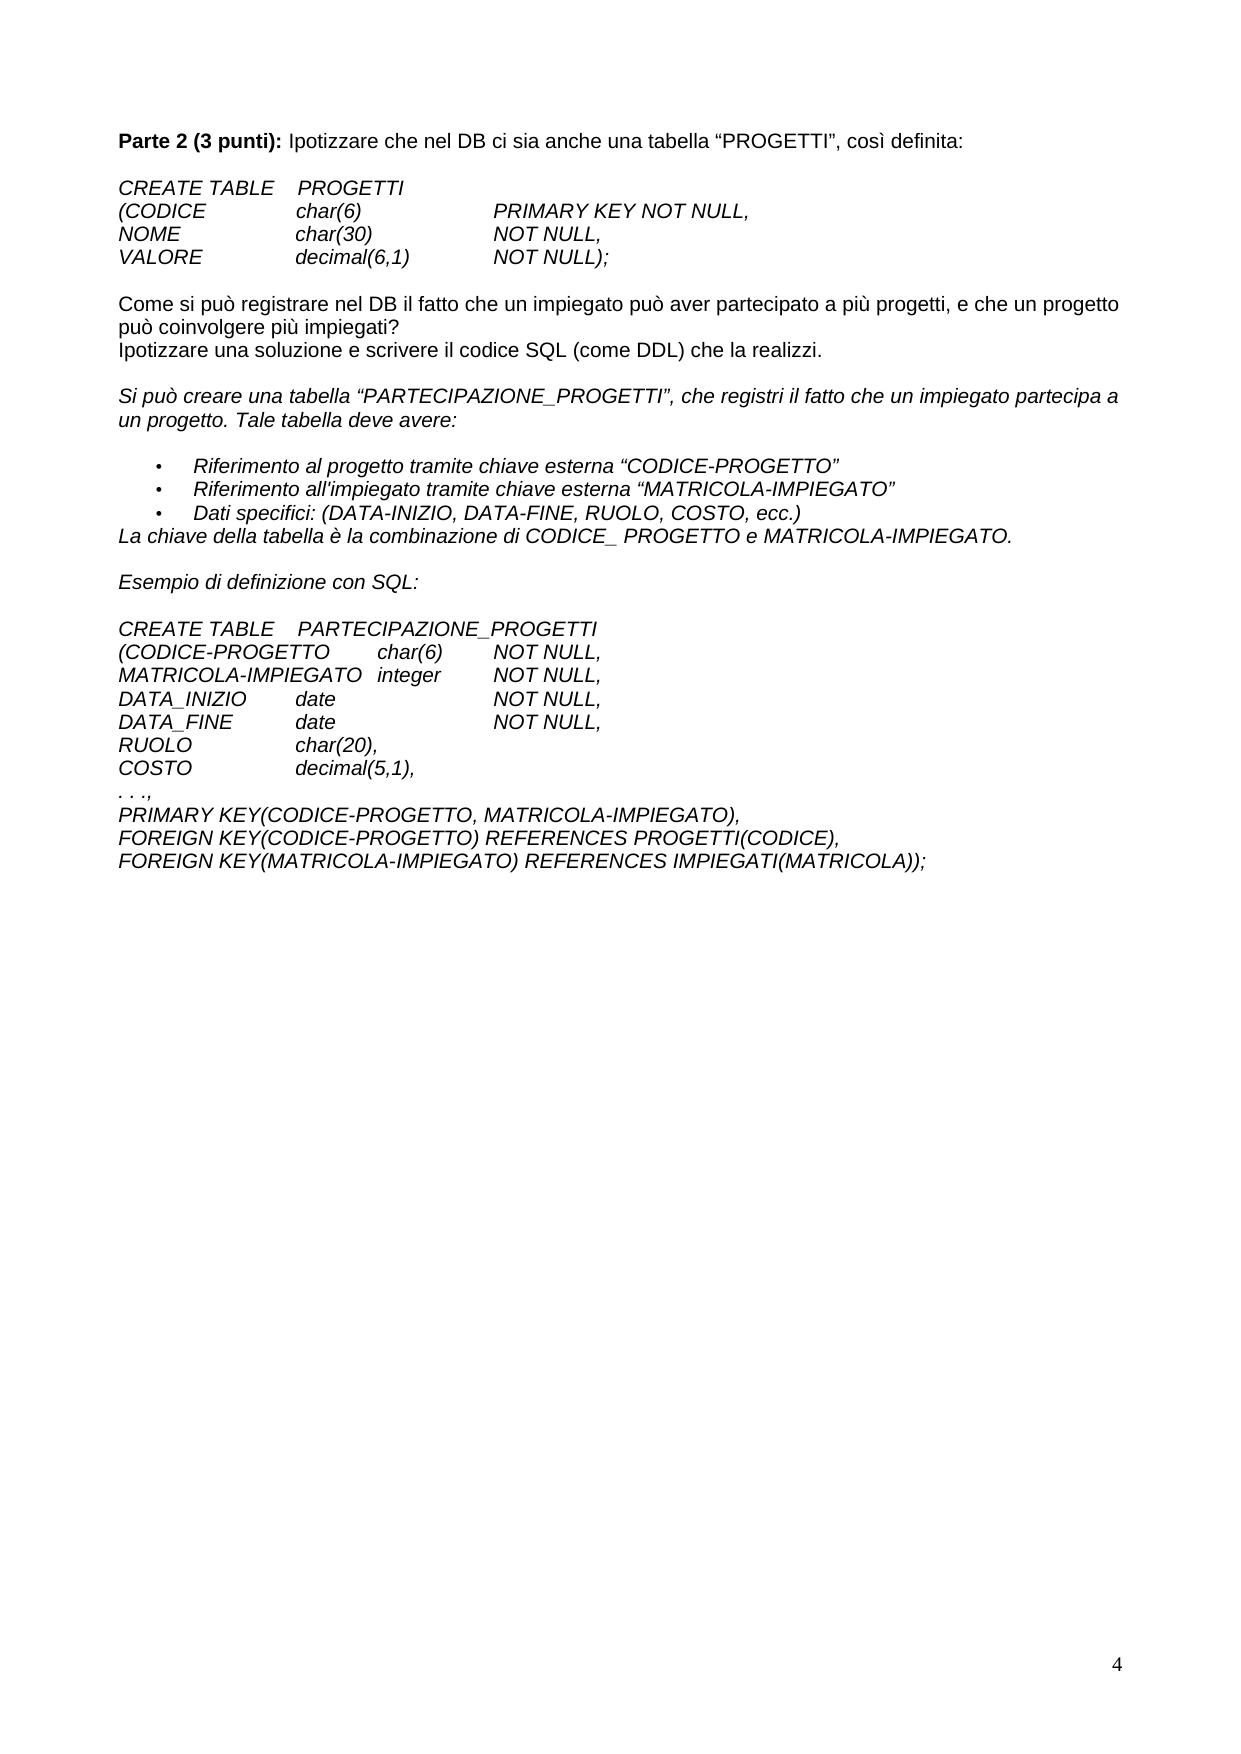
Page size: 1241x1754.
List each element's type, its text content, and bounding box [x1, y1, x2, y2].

list Riferimento al progetto tramite chiave esterna “CODICE-PROGETTO” [156, 455, 1122, 478]
text (CODICE-PROGETTO char(6) NOT NULL, [118, 641, 1122, 664]
list Dati specifici: (DATA-INIZIO, DATA-FINE, RUOLO, COSTO, ecc.) [156, 501, 1122, 524]
text CREATE TABLE PROGETTI [118, 176, 1122, 199]
text VALORE decimal(6,1) NOT NULL); [118, 246, 1122, 269]
text CREATE TABLE PARTECIPAZIONE_PROGETTI [118, 617, 1122, 641]
text DATA_FINE date NOT NULL, [118, 710, 1122, 733]
text Come si può registrare nel DB il fatto che un impiegato può aver partecipato a più progetti, e che un progetto può coinvolgere più impiegati? [118, 292, 1122, 339]
text DATA_INIZIO date NOT NULL, [118, 687, 1122, 710]
text Parte 2 (3 punti): Ipotizzare che nel DB ci sia anche una tabella “PROGETTI”, così definita: [118, 129, 1122, 153]
list Riferimento all'impiegato tramite chiave esterna “MATRICOLA-IMPIEGATO” [156, 478, 1122, 501]
text RUOLO char(20), [118, 733, 1122, 757]
text MATRICOLA-IMPIEGATO integer NOT NULL, [118, 664, 1122, 687]
text (CODICE char(6) PRIMARY KEY NOT NULL, [118, 199, 1122, 222]
text Esempio di definizione con SQL: [118, 571, 1122, 594]
text PRIMARY KEY(CODICE-PROGETTO, MATRICOLA-IMPIEGATO), [118, 803, 1122, 826]
text Si può creare una tabella “PARTECIPAZIONE_PROGETTI”, che registri il fatto che un impiegato partecipa a un progetto. Tale tabella deve avere: [118, 385, 1122, 432]
text COSTO decimal(5,1), [118, 757, 1122, 780]
text La chiave della tabella è la combinazione di CODICE_ PROGETTO e MATRICOLA-IMPIEGATO. [118, 524, 1122, 548]
text FOREIGN KEY(MATRICOLA-IMPIEGATO) REFERENCES IMPIEGATI(MATRICOLA)); [118, 850, 1122, 873]
text NOME char(30) NOT NULL, [118, 222, 1122, 246]
text . . ., [118, 780, 1122, 803]
text Ipotizzare una soluzione e scrivere il codice SQL (come DDL) che la realizzi. [118, 339, 1122, 362]
text FOREIGN KEY(CODICE-PROGETTO) REFERENCES PROGETTI(CODICE), [118, 826, 1122, 850]
